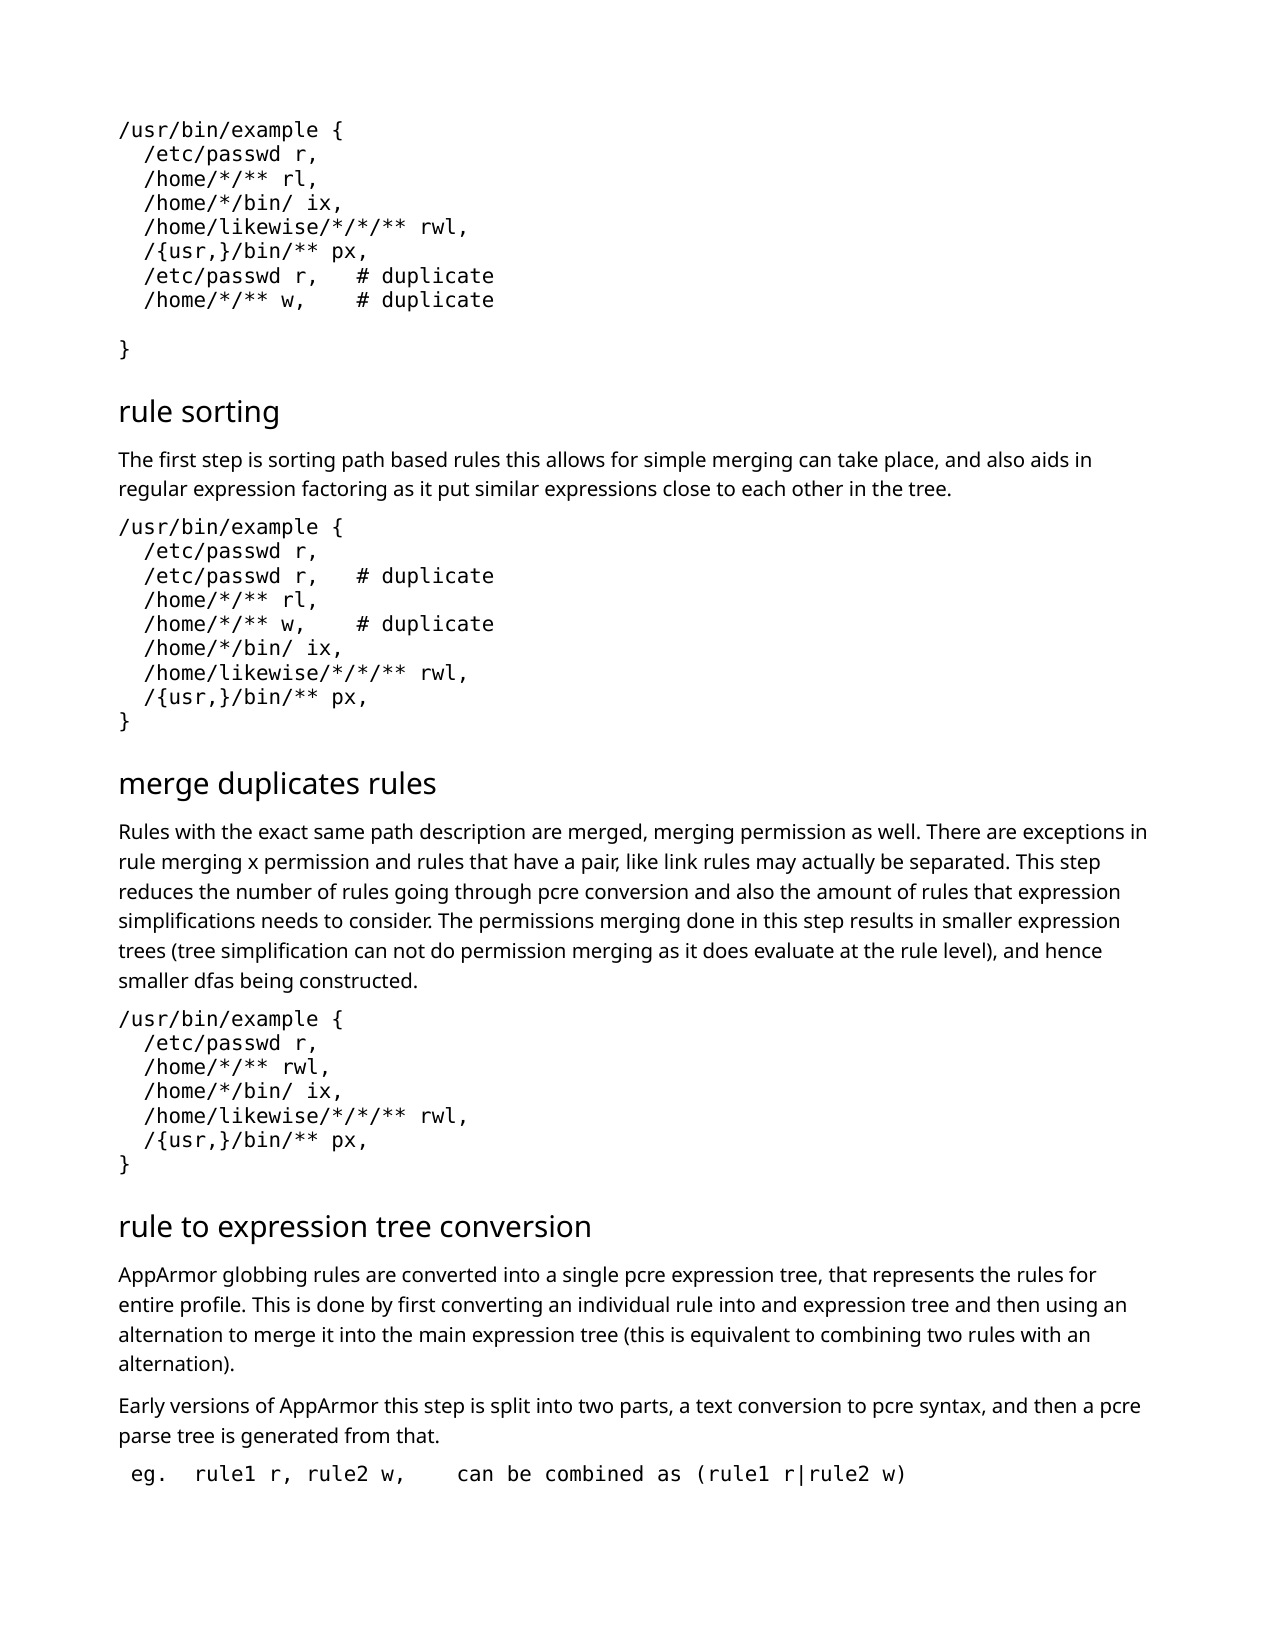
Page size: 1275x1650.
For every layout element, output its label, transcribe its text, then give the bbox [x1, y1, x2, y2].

text /home/*/** w, # duplicate [118, 288, 1157, 312]
text /etc/passwd r, [118, 539, 1157, 564]
text /etc/passwd r, # duplicate [118, 264, 1157, 288]
text /home/*/** rwl, [118, 1055, 1157, 1079]
text /usr/bin/example { [118, 515, 1157, 539]
text Rules with the exact same path description are merged, merging permission as well. There are exceptions in rule merging x permission and rules that have a pair, like link rules may actually be separated. This step reduces the number of rules going through pcre conversion and also the amount of rules that expression simplifications needs to consider. The permissions merging done in this step results in smaller expression trees (tree simplification can not do permission merging as it does evaluate at the rule level), and hence smaller dfas being constructed. [118, 816, 1157, 994]
text } [118, 709, 1157, 733]
text /{usr,}/bin/** px, [118, 1128, 1157, 1152]
text /home/*/bin/ ix, [118, 1079, 1157, 1104]
text /usr/bin/example { [118, 118, 1157, 142]
text /home/*/** rl, [118, 167, 1157, 191]
text /home/*/** w, # duplicate [118, 612, 1157, 636]
text /home/likewise/*/*/** rwl, [118, 215, 1157, 239]
subtitle merge duplicates rules [118, 763, 1157, 803]
text The first step is sorting path based rules this allows for simple merging can take place, and also aids in regular expression factoring as it put similar expressions close to each other in the tree. [118, 443, 1157, 503]
text /home/likewise/*/*/** rwl, [118, 661, 1157, 685]
text /{usr,}/bin/** px, [118, 239, 1157, 264]
text } [118, 1152, 1157, 1176]
text AppArmor globbing rules are converted into a single pcre expression tree, that represents the rules for entire profile. This is done by first converting an individual rule into and expression tree and then using an alternation to merge it into the main expression tree (this is equivalent to combining two rules with an alternation). [118, 1259, 1157, 1378]
text /home/likewise/*/*/** rwl, [118, 1104, 1157, 1128]
text /etc/passwd r, [118, 142, 1157, 167]
text } [118, 337, 1157, 361]
text /home/*/bin/ ix, [118, 636, 1157, 661]
text eg. rule1 r, rule2 w, can be combined as (rule1 r|rule2 w) [118, 1462, 1157, 1486]
text /home/*/** rl, [118, 588, 1157, 612]
text /{usr,}/bin/** px, [118, 685, 1157, 709]
text Early versions of AppArmor this step is split into two parts, a text conversion to pcre syntax, and then a pcre parse tree is generated from that. [118, 1390, 1157, 1449]
subtitle rule sorting [118, 390, 1157, 431]
subtitle rule to expression tree conversion [118, 1206, 1157, 1246]
text /etc/passwd r, # duplicate [118, 564, 1157, 588]
text /etc/passwd r, [118, 1031, 1157, 1055]
text /home/*/bin/ ix, [118, 191, 1157, 215]
text /usr/bin/example { [118, 1007, 1157, 1031]
